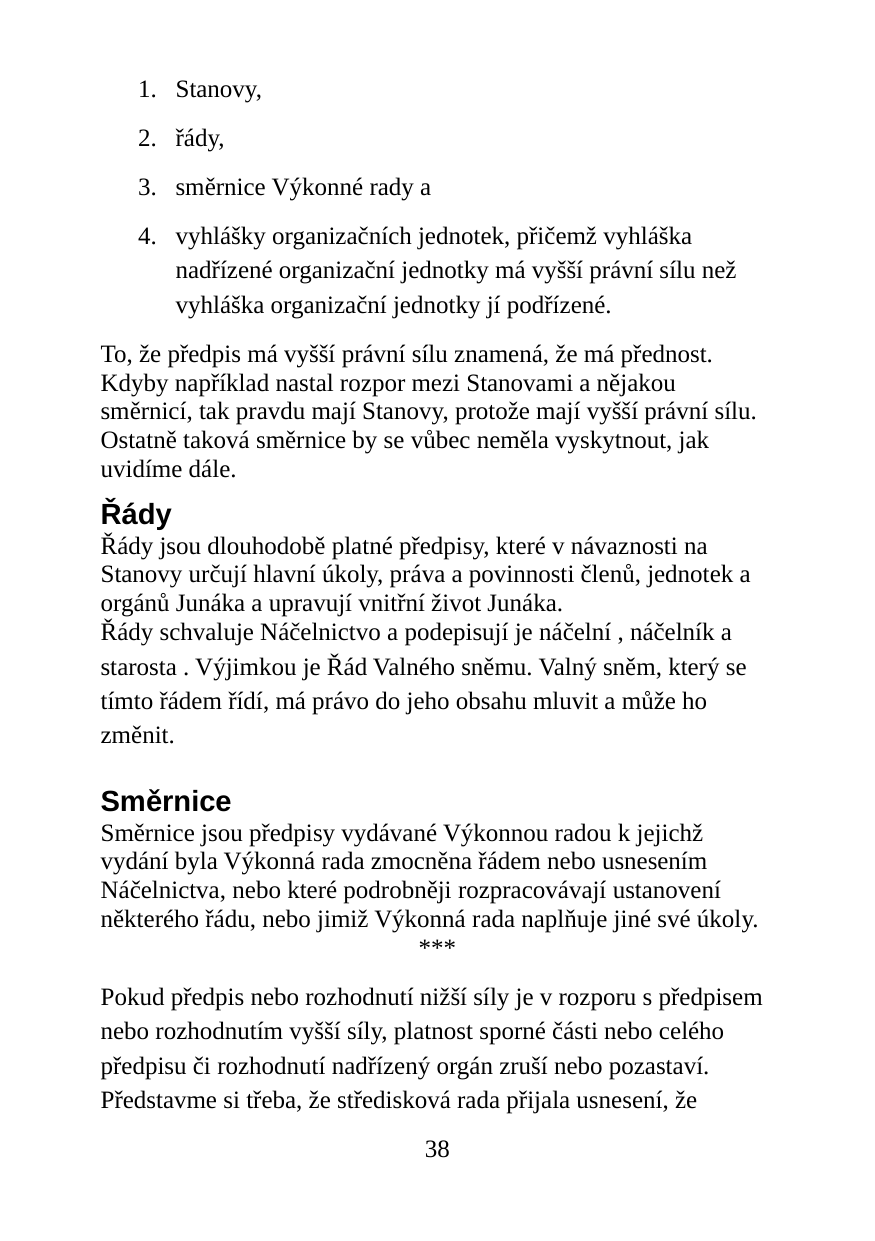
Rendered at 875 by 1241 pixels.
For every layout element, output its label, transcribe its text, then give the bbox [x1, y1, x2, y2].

list řády, [138, 123, 774, 152]
subtitle Směrnice [100, 784, 774, 818]
list směrnice Výkonné rady a [138, 172, 774, 201]
text Pokud předpis nebo rozhodnutí nižší síly je v rozporu s předpisem nebo rozhodnutím vyšší síly, platnost sporné části nebo celého předpisu či rozhodnutí nadřízený orgán zruší nebo pozastaví. Představme si třeba, že středisková rada přijala usnesení, že [100, 982, 774, 1114]
subtitle Řády [100, 497, 774, 531]
text Směrnice jsou předpisy vydávané Výkonnou radou k jejichž vydání byla Výkonná rada zmocněna řádem nebo usnesením Náčelnictva, nebo které podrobněji rozpracovávají ustanovení některého řádu, nebo jimiž Výkonná rada naplňuje jiné své úkoly. [100, 818, 774, 933]
text To, že předpis má vyšší právní sílu znamená, že má přednost. Kdyby například nastal rozpor mezi Stanovami a nějakou směrnicí, tak pravdu mají Stanovy, protože mají vyšší právní sílu. Ostatně taková směrnice by se vůbec neměla vyskytnout, jak uvidíme dále. [100, 339, 774, 483]
text *** [100, 933, 774, 961]
list vyhlášky organizačních jednotek, přičemž vyhláška nadřízené organizační jednotky má vyšší právní sílu než vyhláška organizační jednotky jí podřízené. [138, 221, 774, 319]
list Stanovy, [138, 74, 774, 102]
text Řády schvaluje Náčelnictvo a podepisují je náčelní , náčelník a starosta . Výjimkou je Řád Valného sněmu. Valný sněm, který se tímto řádem řídí, má právo do jeho obsahu mluvit a může ho změnit. [100, 617, 774, 749]
text Řády jsou dlouhodobě platné předpisy, které v návaznosti na Stanovy určují hlavní úkoly, práva a povinnosti členů, jednotek a orgánů Junáka a upravují vnitřní život Junáka. [100, 531, 774, 617]
